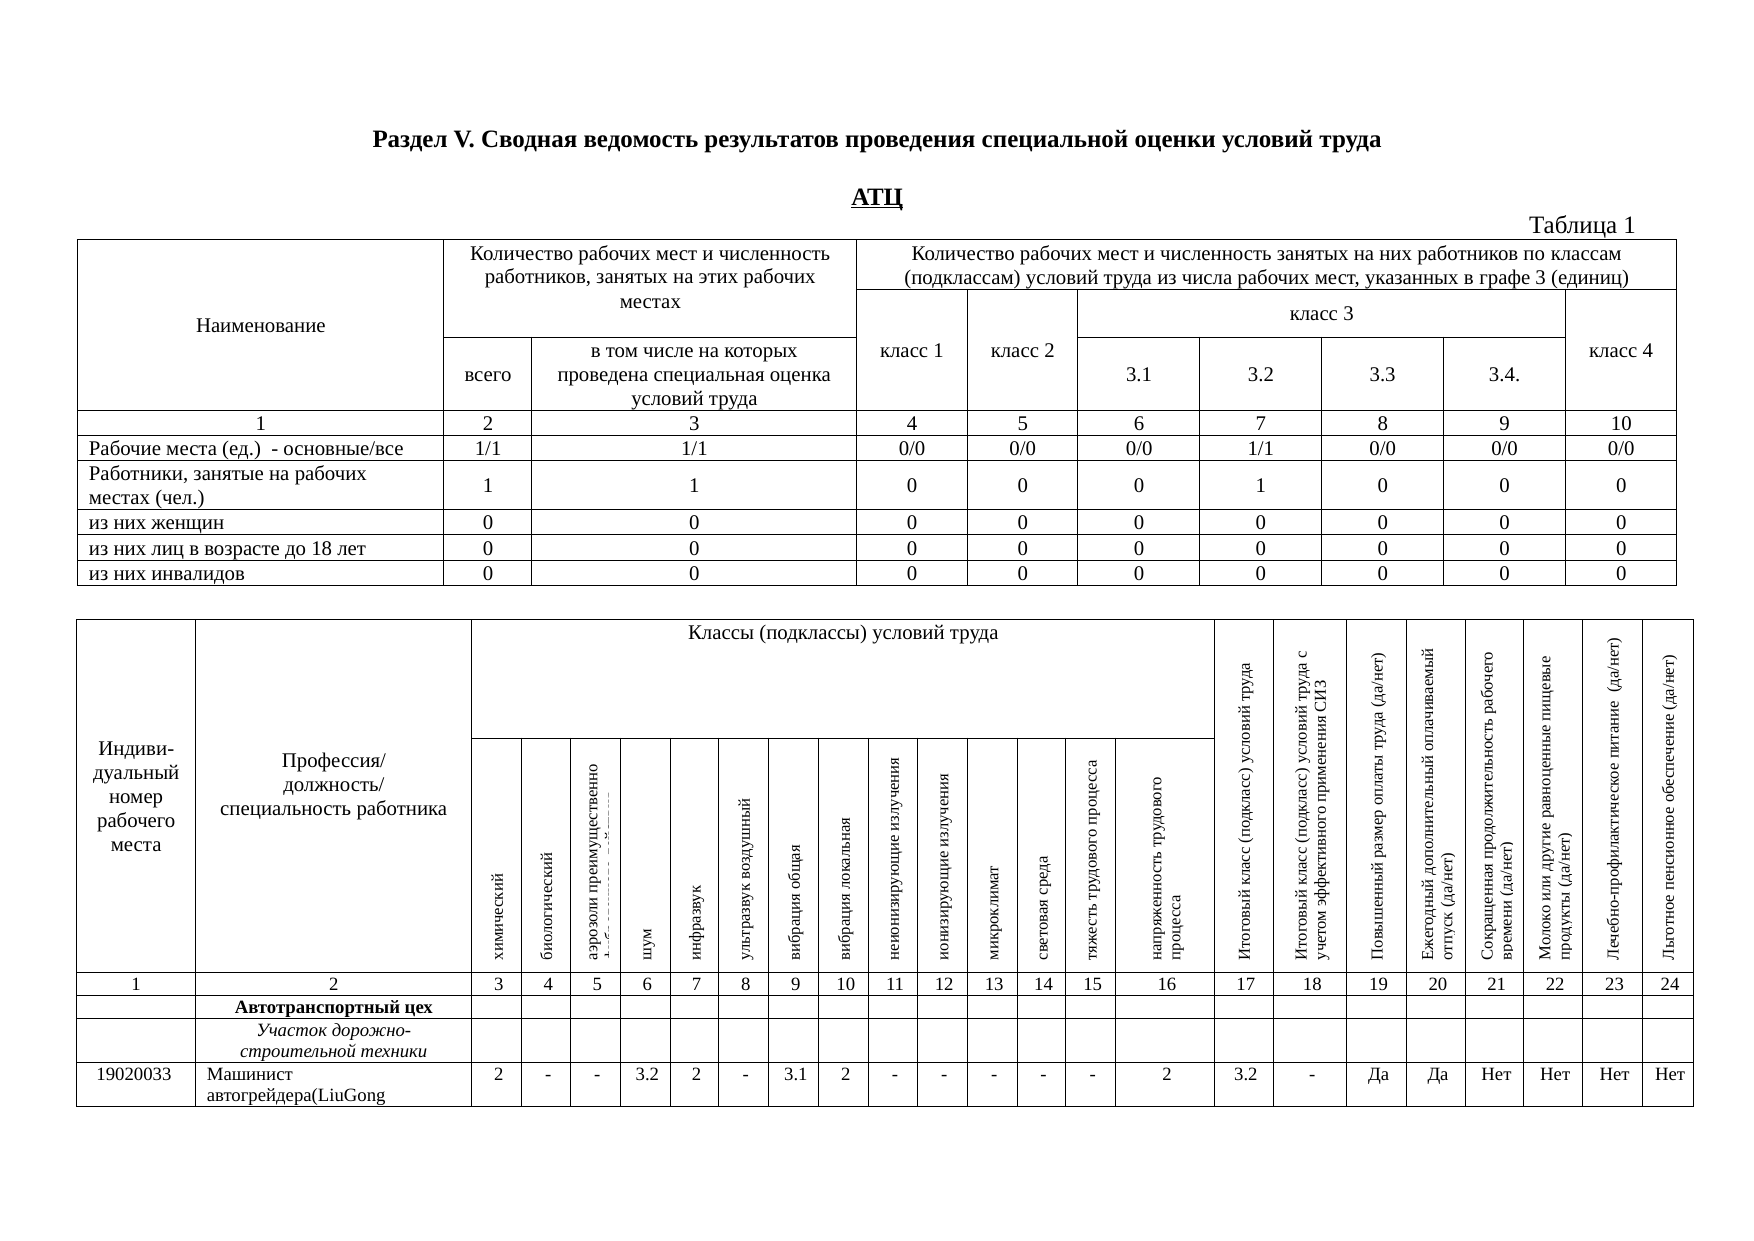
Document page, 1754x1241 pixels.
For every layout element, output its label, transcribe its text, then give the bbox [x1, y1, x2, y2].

table_cell 1 [77, 973, 195, 995]
table_cell - [571, 1063, 620, 1106]
table_cell [869, 996, 917, 1017]
table_cell 0 [857, 510, 967, 534]
table_cell вибрация локальная [819, 739, 868, 972]
table_cell шум [621, 739, 670, 972]
table_header Ежегодный дополнительный оплачиваемый отпуск (да/нет) [1407, 620, 1465, 972]
table_cell 0 [1566, 535, 1676, 559]
table_header Профессия/ должность/ специальность работника [196, 620, 471, 972]
table_cell 0 [968, 535, 1077, 559]
table_cell 0 [857, 561, 967, 584]
table_cell [621, 996, 670, 1017]
table_cell Да [1347, 1063, 1406, 1106]
table_cell 2 [472, 1063, 521, 1106]
table_cell 0 [1322, 461, 1443, 509]
table_cell 2 [1116, 1063, 1214, 1106]
table_cell 0 [532, 510, 856, 534]
table_cell 17 [1215, 973, 1273, 995]
table_cell [719, 1019, 768, 1062]
table_header Наименование [78, 240, 443, 410]
table_cell 0 [968, 561, 1077, 584]
table_cell биологический [522, 739, 570, 972]
table_cell 14 [1018, 973, 1065, 995]
table_cell - [719, 1063, 768, 1106]
table_cell 0 [532, 561, 856, 584]
table_cell [77, 1019, 195, 1062]
table_cell 6 [621, 973, 670, 995]
table_cell 3.2 [1200, 338, 1321, 410]
table_cell всего [444, 338, 531, 410]
table_cell аэрозоли преимущественно фиброгенного действия [571, 739, 620, 972]
table_cell 22 [1524, 973, 1582, 995]
table_cell тяжесть трудового процесса [1066, 739, 1115, 972]
table_cell 1 [78, 411, 443, 435]
table_cell 0 [1444, 510, 1565, 534]
table_cell [918, 996, 967, 1017]
table_cell [1116, 996, 1214, 1017]
table_cell 20 [1407, 973, 1465, 995]
table_cell [1583, 996, 1642, 1017]
table_cell световая среда [1018, 739, 1065, 972]
table_cell 3.2 [621, 1063, 670, 1106]
table_cell 4 [857, 411, 967, 435]
table_cell напряженность трудового процесса [1116, 739, 1214, 972]
table_header Классы (подклассы) условий труда [472, 620, 1214, 737]
table_cell 0 [1200, 561, 1321, 584]
table_cell - [968, 1063, 1017, 1106]
table_cell 0 [857, 461, 967, 509]
table_cell Нет [1583, 1063, 1642, 1106]
table_cell 18 [1274, 973, 1346, 995]
table_cell 1/1 [532, 436, 856, 460]
table_cell в том числе на которых проведена специальная оценка условий труда [532, 338, 856, 410]
table_cell 1/1 [1200, 436, 1321, 460]
table_cell Машинист автогрейдера(LiuGong [196, 1063, 471, 1106]
table_cell 12 [918, 973, 967, 995]
table_cell микроклимат [968, 739, 1017, 972]
table_cell - [522, 1063, 570, 1106]
table_cell класс 1 [857, 290, 967, 410]
table_cell 0 [1566, 561, 1676, 584]
table_cell [671, 996, 718, 1017]
table_cell Рабочие места (ед.) - основные/все [78, 436, 443, 460]
table_cell 0 [444, 510, 531, 534]
table_cell [1524, 1019, 1582, 1062]
table_cell - [1018, 1063, 1065, 1106]
table_cell 4 [522, 973, 570, 995]
table_cell [1066, 996, 1115, 1017]
table_cell [769, 996, 818, 1017]
table_cell [1018, 996, 1065, 1017]
table_cell 3.1 [1078, 338, 1199, 410]
table_cell 9 [769, 973, 818, 995]
table_cell [472, 1019, 521, 1062]
table_cell [1466, 1019, 1523, 1062]
table_cell 0/0 [1078, 436, 1199, 460]
table_header Повышенный размер оплаты труда (да/нет) [1347, 620, 1406, 972]
table_cell 0/0 [1444, 436, 1565, 460]
table_cell 23 [1583, 973, 1642, 995]
table_cell 15 [1066, 973, 1115, 995]
table_header Количество рабочих мест и численность работников, занятых на этих рабочих местах [444, 240, 856, 337]
table_cell 2 [444, 411, 531, 435]
table_cell Нет [1524, 1063, 1582, 1106]
table_cell [869, 1019, 917, 1062]
table_cell инфразвук [671, 739, 718, 972]
table_cell Участок дорожно-строительной техники [196, 1019, 471, 1062]
table_cell [1524, 996, 1582, 1017]
table_header Итоговый класс (подкласс) условий труда с учетом эффективного применения СИЗ [1274, 620, 1346, 972]
table_cell класс 3 [1078, 290, 1565, 337]
table_cell Работники, занятые на рабочих местах (чел.) [78, 461, 443, 509]
table_cell [968, 1019, 1017, 1062]
table_cell 0/0 [1566, 436, 1676, 460]
table_cell 0 [1078, 461, 1199, 509]
table_cell 7 [671, 973, 718, 995]
table_cell [571, 1019, 620, 1062]
table_cell 0 [1444, 535, 1565, 559]
table_cell 3.1 [769, 1063, 818, 1106]
table_cell [819, 996, 868, 1017]
table_cell 0 [1566, 510, 1676, 534]
table_cell [819, 1019, 868, 1062]
table_cell [1466, 996, 1523, 1017]
table_cell [1018, 1019, 1065, 1062]
table_cell - [918, 1063, 967, 1106]
table_cell 21 [1466, 973, 1523, 995]
table_cell 0 [1078, 535, 1199, 559]
table_cell [671, 1019, 718, 1062]
table_cell 0/0 [968, 436, 1077, 460]
table_cell [1274, 1019, 1346, 1062]
table_cell [522, 996, 570, 1017]
table_cell 3.3 [1322, 338, 1443, 410]
table_cell 0 [1322, 535, 1443, 559]
table_cell Нет [1466, 1063, 1523, 1106]
table_cell 2 [819, 1063, 868, 1106]
table_cell класс 2 [968, 290, 1077, 410]
table_cell класс 4 [1566, 290, 1676, 410]
table_cell 6 [1078, 411, 1199, 435]
table_cell 0 [1322, 561, 1443, 584]
table_cell 24 [1643, 973, 1693, 995]
table_cell 0 [1444, 561, 1565, 584]
table_cell Автотранспортный цех [196, 996, 471, 1017]
table_cell Да [1407, 1063, 1465, 1106]
table_cell [1347, 1019, 1406, 1062]
table_cell 9 [1444, 411, 1565, 435]
table_cell 0 [1200, 510, 1321, 534]
table_cell 10 [1566, 411, 1676, 435]
table_cell 0 [1078, 561, 1199, 584]
table_cell 0/0 [857, 436, 967, 460]
table_cell 5 [571, 973, 620, 995]
table_cell 0/0 [1322, 436, 1443, 460]
table_cell - [869, 1063, 917, 1106]
table_cell 2 [671, 1063, 718, 1106]
table_cell 0 [1322, 510, 1443, 534]
table_cell химический [472, 739, 521, 972]
table_header Льготное пенсионное обеспечение (да/нет) [1643, 620, 1693, 972]
table_header Лечебно-профилактическое питание (да/нет) [1583, 620, 1642, 972]
table_cell 19020033 [77, 1063, 195, 1106]
table_cell 1 [444, 461, 531, 509]
table_cell [1347, 996, 1406, 1017]
table_cell 10 [819, 973, 868, 995]
table_cell 3 [472, 973, 521, 995]
table_cell [1407, 1019, 1465, 1062]
text АТЦ [118, 182, 1636, 211]
table_cell 1 [1200, 461, 1321, 509]
table_cell из них женщин [78, 510, 443, 534]
table_cell [769, 1019, 818, 1062]
table_cell 3.2 [1215, 1063, 1273, 1106]
table_cell ионизирующие излучения [918, 739, 967, 972]
table_cell из них инвалидов [78, 561, 443, 584]
table_cell 0 [1444, 461, 1565, 509]
table_header Итоговый класс (подкласс) условий труда [1215, 620, 1273, 972]
table_cell 5 [968, 411, 1077, 435]
table_cell Нет [1643, 1063, 1693, 1106]
table_cell 0 [1200, 535, 1321, 559]
table_header Молоко или другие равноценные пищевые продукты (да/нет) [1524, 620, 1582, 972]
table_cell 3 [532, 411, 856, 435]
table_cell - [1066, 1063, 1115, 1106]
table_cell 1 [532, 461, 856, 509]
table_cell 3.4. [1444, 338, 1565, 410]
table_cell [1116, 1019, 1214, 1062]
table_cell [472, 996, 521, 1017]
table_cell [1215, 996, 1273, 1017]
table_cell ультразвук воздушный [719, 739, 768, 972]
table_cell [77, 996, 195, 1017]
table_cell 0 [444, 535, 531, 559]
table_cell 11 [869, 973, 917, 995]
table_cell 0 [968, 461, 1077, 509]
table_cell [719, 996, 768, 1017]
table_cell вибрация общая [769, 739, 818, 972]
table_cell 0 [968, 510, 1077, 534]
table_cell 1/1 [444, 436, 531, 460]
table_cell [522, 1019, 570, 1062]
table_header Индиви­дуальный номер рабочего места [77, 620, 195, 972]
table_cell [1274, 996, 1346, 1017]
table_cell [1215, 1019, 1273, 1062]
table_cell 19 [1347, 973, 1406, 995]
table_cell [1583, 1019, 1642, 1062]
table_cell 13 [968, 973, 1017, 995]
table_cell 8 [1322, 411, 1443, 435]
table_cell [968, 996, 1017, 1017]
table_cell неионизирующие излучения [869, 739, 917, 972]
table_cell из них лиц в возрасте до 18 лет [78, 535, 443, 559]
table_cell 8 [719, 973, 768, 995]
table_cell [571, 996, 620, 1017]
table_cell 0 [444, 561, 531, 584]
table_cell 16 [1116, 973, 1214, 995]
table_cell 0 [532, 535, 856, 559]
table_cell 2 [196, 973, 471, 995]
table_cell [1066, 1019, 1115, 1062]
table_cell [918, 1019, 967, 1062]
text Раздел V. Сводная ведомость результатов проведения специальной оценки условий труда [118, 124, 1636, 153]
table_header Количество рабочих мест и численность занятых на них работников по классам (подклассам) условий труда из числа рабочих мест, указанных в графе 3 (единиц) [857, 240, 1676, 289]
table_cell [1643, 1019, 1693, 1062]
table_cell 0 [1566, 461, 1676, 509]
table_cell [1407, 996, 1465, 1017]
table_cell [621, 1019, 670, 1062]
table_cell - [1274, 1063, 1346, 1106]
text Таблица 1 [118, 211, 1636, 239]
table_cell 0 [1078, 510, 1199, 534]
table_cell 0 [857, 535, 967, 559]
table_header Сокращенная продолжительность рабочего времени (да/нет) [1466, 620, 1523, 972]
table_cell 7 [1200, 411, 1321, 435]
table_cell [1643, 996, 1693, 1017]
